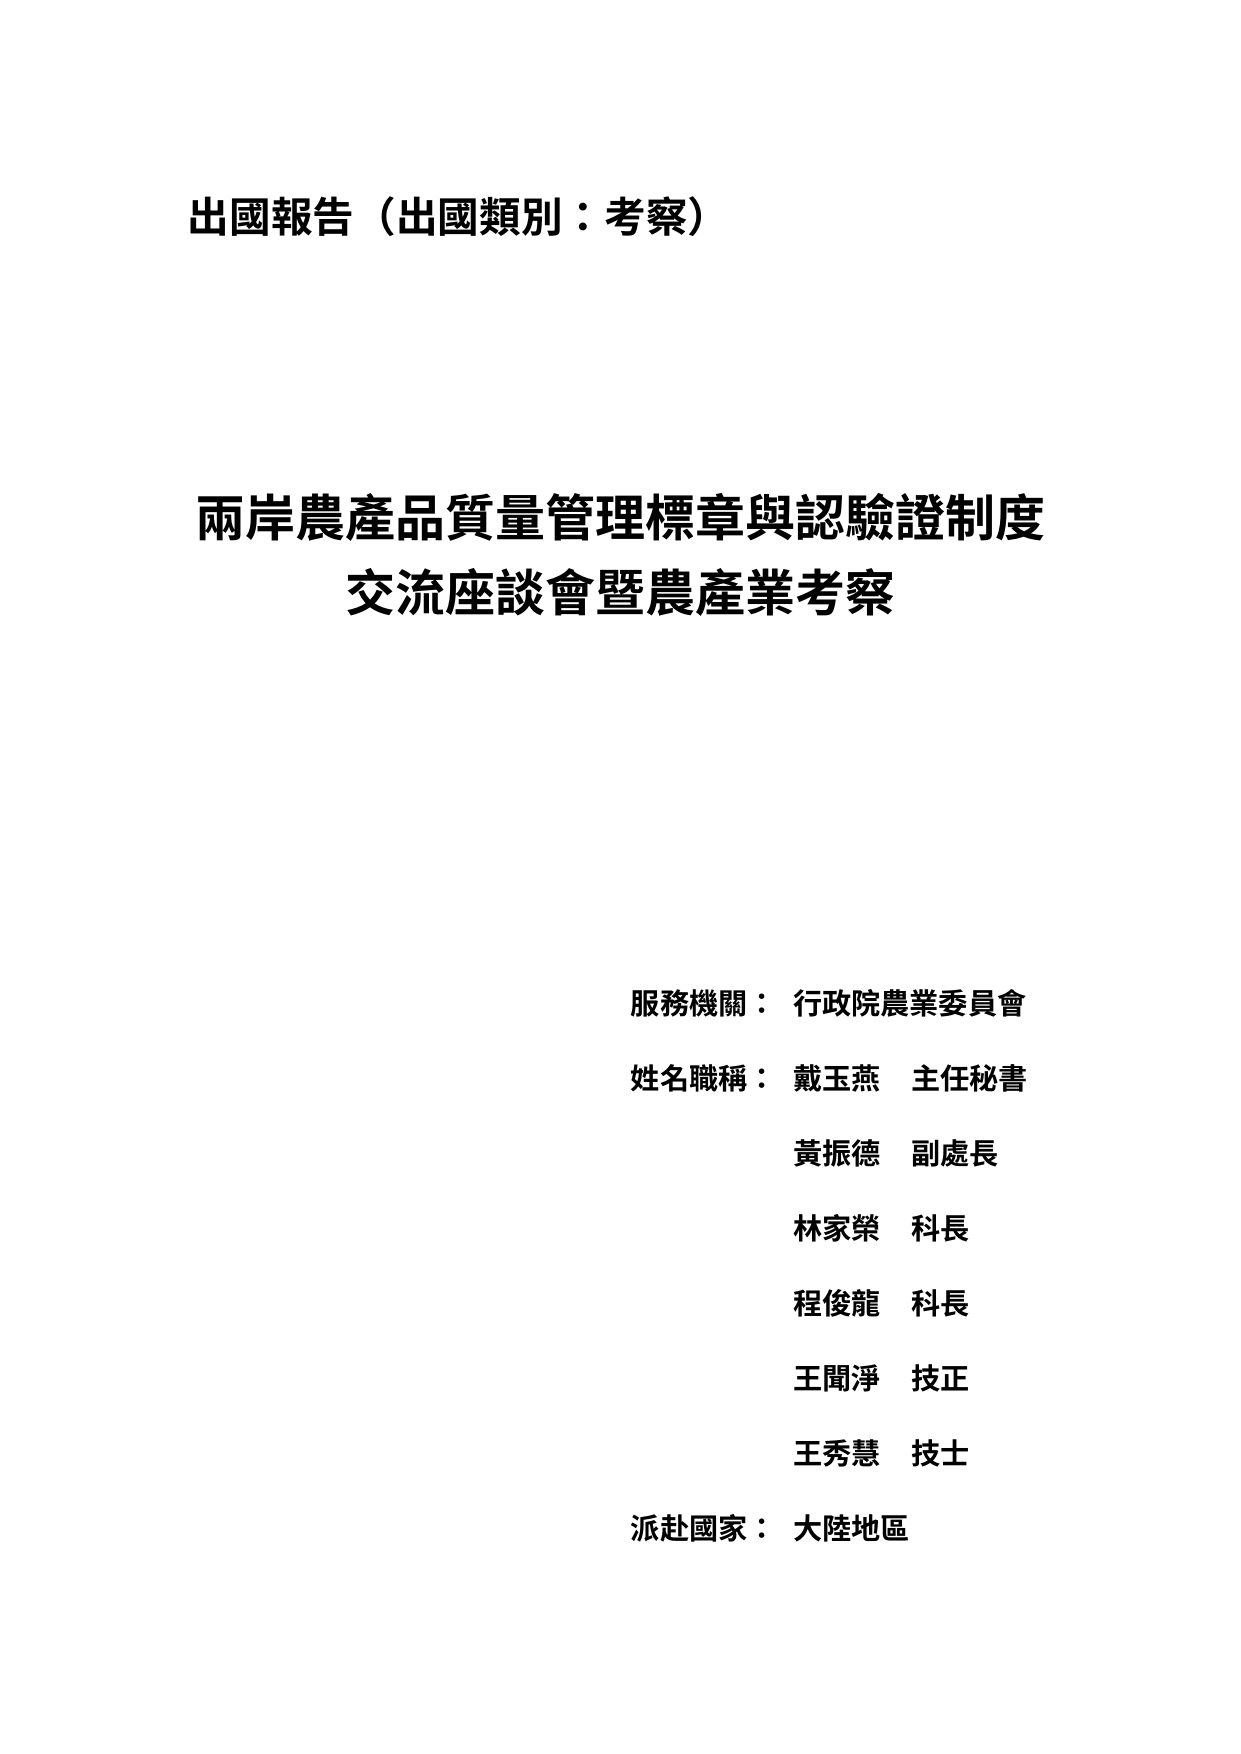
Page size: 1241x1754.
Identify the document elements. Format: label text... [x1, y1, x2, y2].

text 林家榮 科長 [778, 1189, 1053, 1264]
text 黃振德 副處長 [778, 1114, 1053, 1189]
text 兩岸農產品質量管理標章與認驗證制度交流座談會暨農產業考察 [187, 477, 1053, 627]
text 姓名職稱： 戴玉燕 主任秘書 [631, 1039, 1053, 1114]
text 服務機關： 行政院農業委員會 [631, 964, 1053, 1039]
text 派赴國家： 大陸地區 [631, 1489, 1053, 1564]
text 出國報告（出國類別：考察） [187, 177, 1053, 252]
text 王聞淨 技正 [778, 1339, 1053, 1414]
text 王秀慧 技士 [778, 1414, 1053, 1489]
text 程俊龍 科長 [778, 1264, 1053, 1339]
